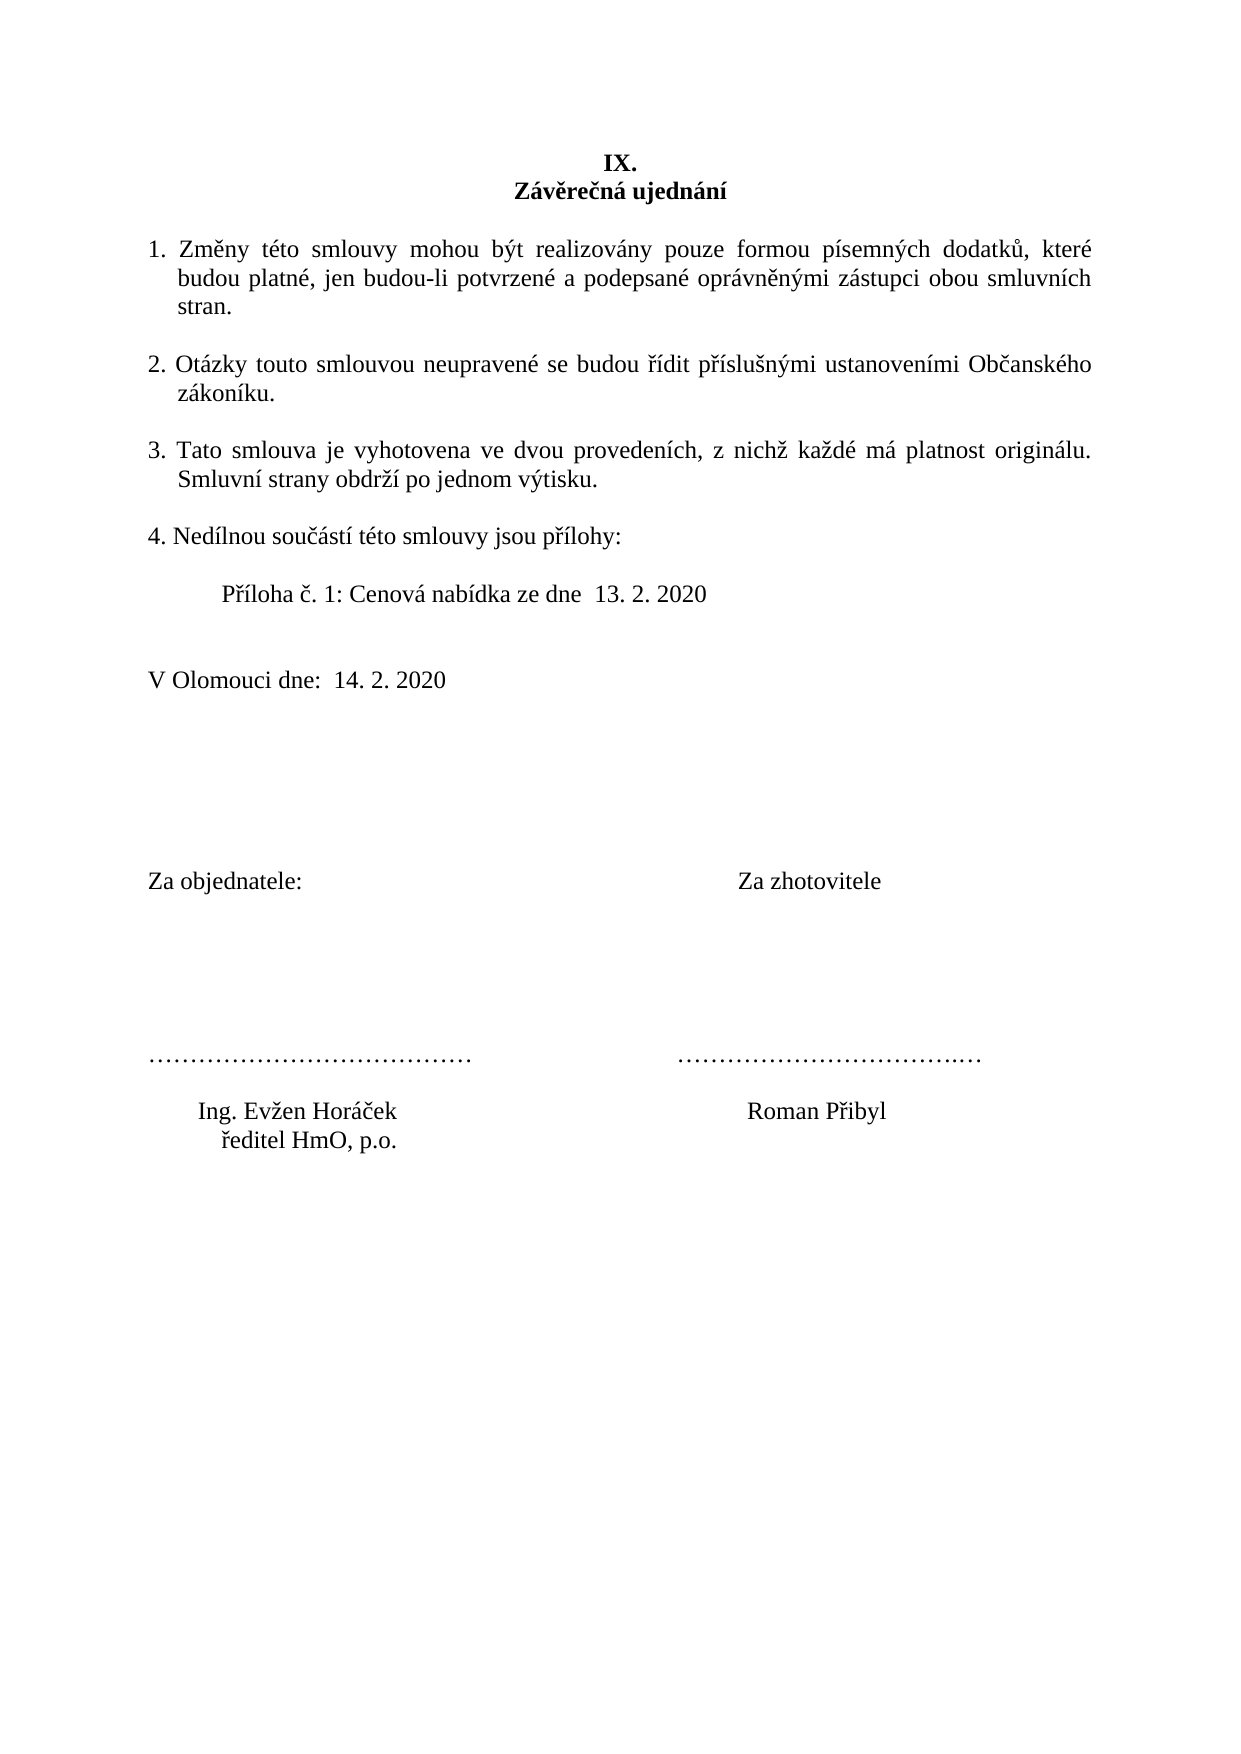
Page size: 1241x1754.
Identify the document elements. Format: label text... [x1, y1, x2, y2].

text Příloha č. 1: Cenová nabídka ze dne 13. 2. 2020 [221, 579, 1093, 608]
text Závěrečná ujednání [148, 176, 1093, 205]
text Ing. Evžen Horáček Roman Přibyl [148, 1096, 1093, 1125]
text 1. Změny této smlouvy mohou být realizovány pouze formou písemných dodatků, které budou platné, jen budou-li potvrzené a podepsané oprávněnými zástupci obou smluvních stran. [148, 234, 1093, 320]
text V Olomouci dne: 14. 2. 2020 [148, 665, 1093, 694]
text IX. [148, 148, 1093, 176]
text Za objednatele: Za zhotovitele [148, 866, 1093, 895]
text ………………………………… …………………………….… [148, 1039, 1093, 1068]
text ředitel HmO, p.o. [148, 1125, 1093, 1154]
text 3. Tato smlouva je vyhotovena ve dvou provedeních, z nichž každé má platnost originálu. Smluvní strany obdrží po jednom výtisku. [148, 435, 1093, 493]
text 2. Otázky touto smlouvou neupravené se budou řídit příslušnými ustanoveními Občanského zákoníku. [148, 349, 1093, 406]
text 4. Nedílnou součástí této smlouvy jsou přílohy: [148, 521, 1093, 550]
